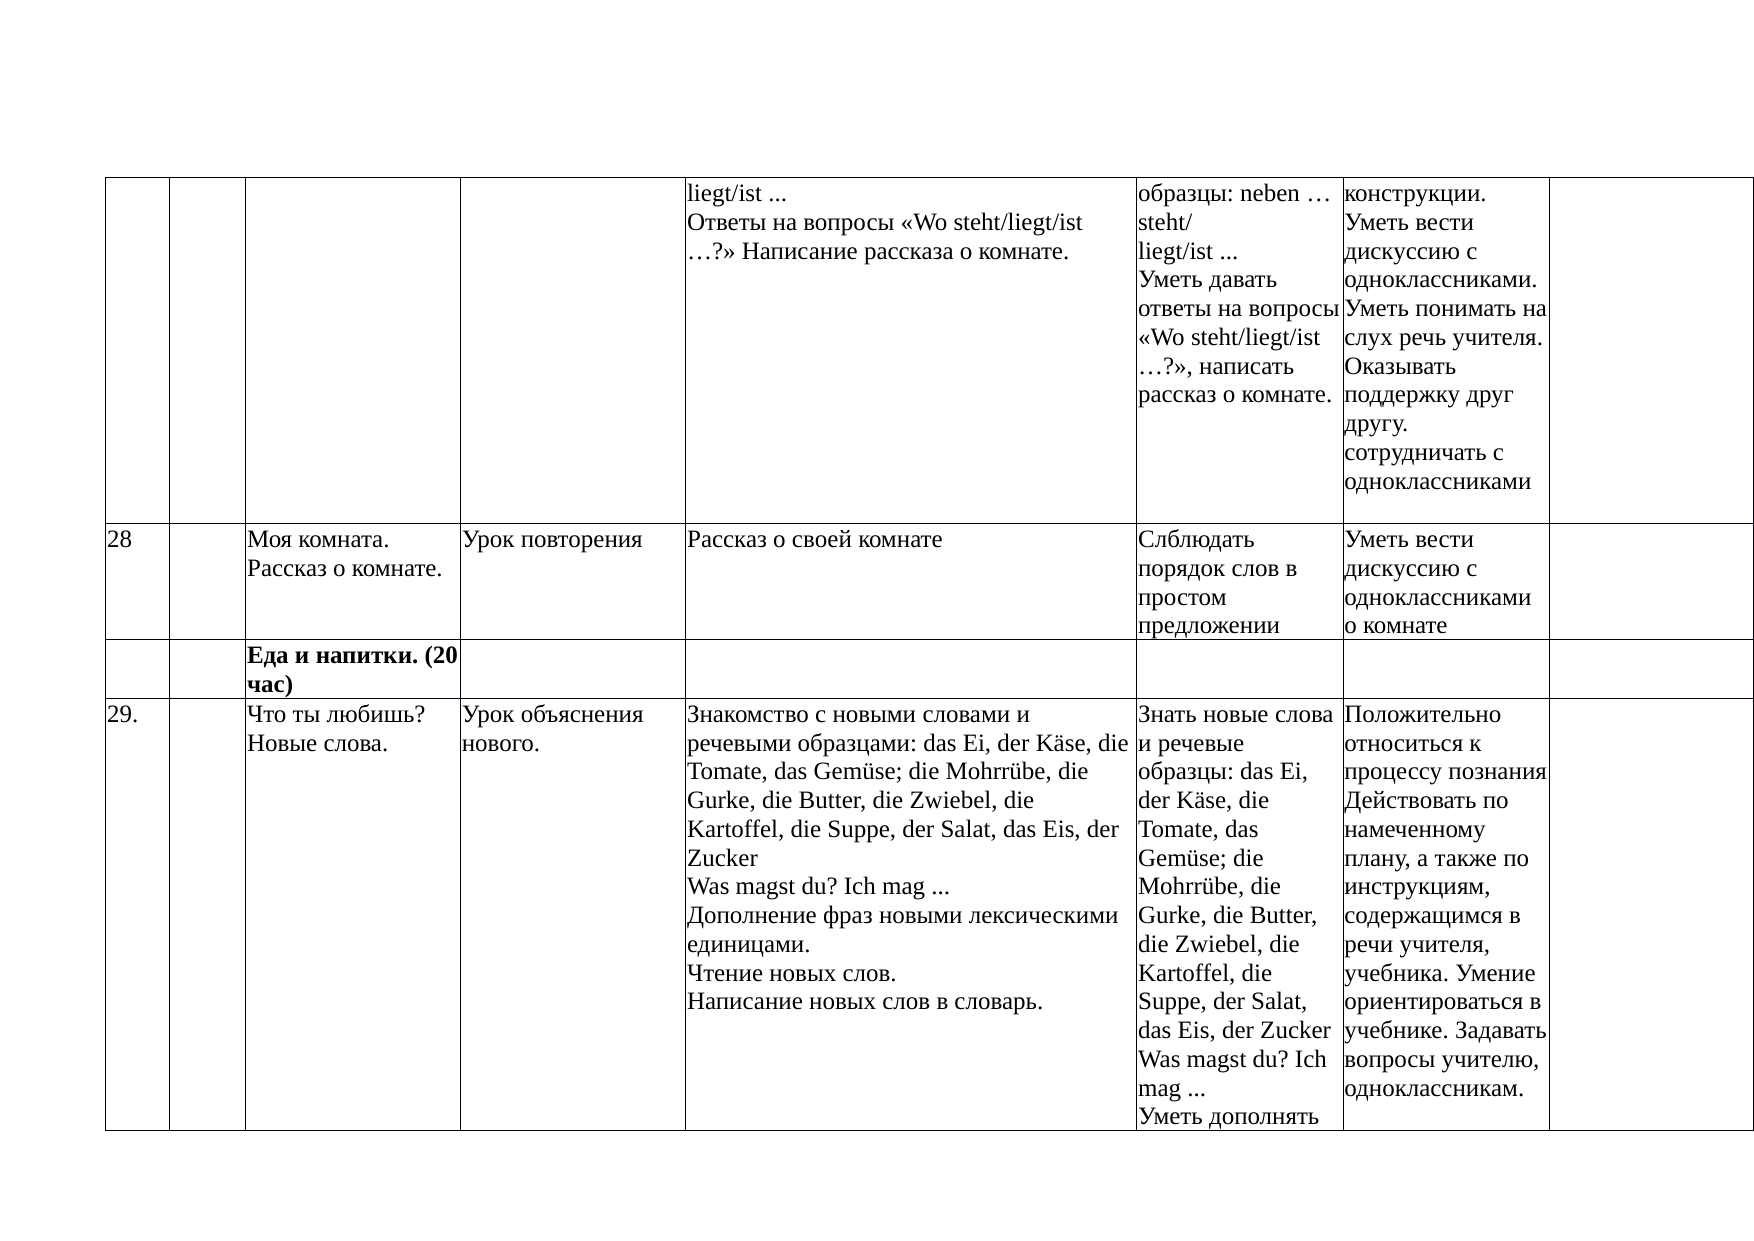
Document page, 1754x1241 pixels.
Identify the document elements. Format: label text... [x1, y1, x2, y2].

table_cell Слблюдать порядок слов в простом предложении [1137, 524, 1343, 639]
table_cell Уметь вести дискуссию с одноклассниками о комнате [1344, 524, 1549, 639]
table_cell [1344, 640, 1549, 698]
table_cell Моя комната. Рассказ о комнате. [246, 524, 460, 639]
table_cell [170, 524, 245, 639]
table_cell [1550, 640, 1753, 698]
table_cell Что ты любишь? Новые слова. [246, 699, 460, 1130]
table_cell Рассказ о своей комнате [686, 524, 1136, 639]
table_cell [170, 178, 245, 523]
table_cell 29. [106, 699, 169, 1130]
table_cell [1137, 640, 1343, 698]
table_cell [461, 178, 685, 523]
table_cell [106, 178, 169, 523]
table_cell Еда и напитки. (20 час) [246, 640, 460, 698]
table_cell [1550, 524, 1753, 639]
table_cell [1550, 699, 1753, 1130]
table_cell [461, 640, 685, 698]
table_cell конструкции. Уметь вести дискуссию с одноклассниками. Уметь понимать на слух речь учителя. Оказывать поддержку друг другу. сотрудничать с одноклассниками [1344, 178, 1549, 523]
table_cell Урок повторения [461, 524, 685, 639]
table_cell [1550, 178, 1753, 523]
table_cell [686, 640, 1136, 698]
table_cell [170, 640, 245, 698]
table_cell [170, 699, 245, 1130]
table_cell [106, 640, 169, 698]
table_cell Знать новые слова и речевые образцы: das Ei, der Käse, die Tomate, das Gemüse; die Mohrrübe, die Gurke, die Butter, die Zwiebel, die Kartoffel, die Suppe, der Salat, das Eis, der Zucker Was magst du? Ich mag ... Уметь дополнять [1137, 699, 1343, 1130]
table_cell Положительно относиться к процессу познания Действовать по намеченному плану, а также по инструкциям, содержащимся в речи учителя, учебника. Умение ориентироваться в учебнике. Задавать вопросы учителю, одноклассникам. [1344, 699, 1549, 1130]
table_cell Знакомство с новыми словами и речевыми образцами: das Ei, der Käse, die Tomate, das Gemüse; die Mohrrübe, die Gurke, die Butter, die Zwiebel, die Kartoffel, die Suppe, der Salat, das Eis, der Zucker Was magst du? Ich mag ... Дополнение фраз новыми лексическими единицами. Чтение новых слов. Написание новых слов в словарь. [686, 699, 1136, 1130]
table_cell образцы: neben … steht/ liegt/ist ... Уметь давать ответы на вопросы «Wo steht/liegt/ist …?», написать рассказ о комнате. [1137, 178, 1343, 523]
table_cell Урок объяснения нового. [461, 699, 685, 1130]
table_cell 28 [106, 524, 169, 639]
table_cell [246, 178, 460, 523]
table_cell liegt/ist ... Ответы на вопросы «Wo steht/liegt/ist …?» Написание рассказа о комнате. [686, 178, 1136, 523]
